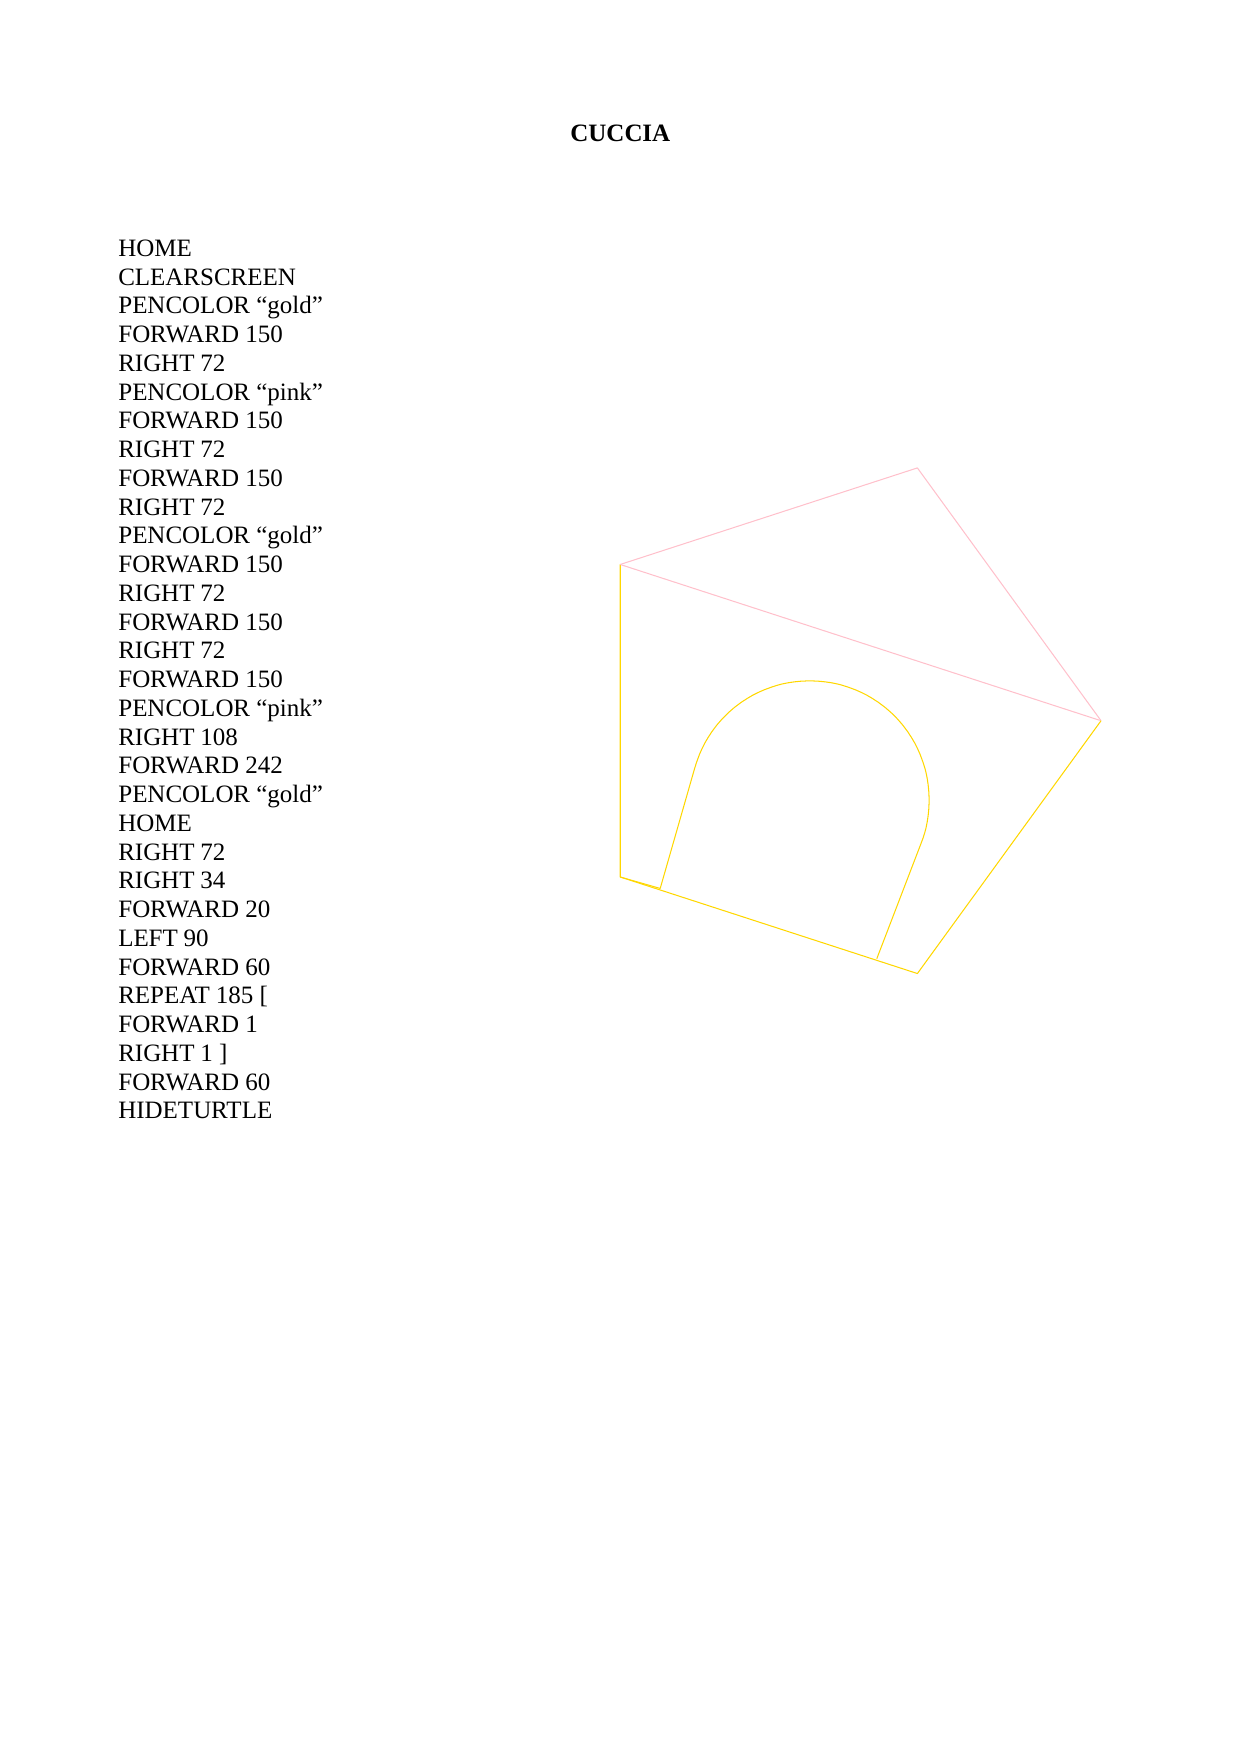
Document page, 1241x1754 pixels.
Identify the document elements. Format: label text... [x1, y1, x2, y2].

text [621, 693, 753, 722]
text CLEARSCREEN [118, 262, 1122, 291]
text FORWARD 150 [118, 607, 619, 636]
text [928, 779, 1057, 808]
text HIDETURTLE [118, 1096, 1122, 1124]
text FORWARD 20 [118, 894, 757, 923]
text [621, 808, 682, 837]
text [621, 607, 835, 636]
text [722, 693, 898, 722]
text FORWARD 242 [118, 751, 619, 779]
text [1081, 722, 1122, 751]
text PENCOLOR “pink” [118, 377, 1122, 406]
text [937, 492, 1122, 521]
text PENCOLOR “gold” [118, 521, 749, 549]
text [1062, 664, 1122, 693]
text PENCOLOR “gold” [118, 291, 1122, 319]
text [932, 664, 1079, 693]
text FORWARD 1 [118, 1009, 1122, 1038]
text HOME [118, 233, 1122, 262]
text [978, 549, 1122, 578]
text RIGHT 72 [118, 837, 619, 866]
text [846, 636, 1058, 664]
text [958, 521, 1122, 549]
text RIGHT 72 [118, 348, 1122, 377]
text [1041, 636, 1122, 664]
text [621, 636, 921, 664]
text [1018, 808, 1122, 837]
text [956, 894, 1122, 923]
text [621, 779, 690, 808]
text [685, 779, 928, 808]
text [759, 492, 954, 521]
text [668, 837, 922, 866]
text [621, 837, 674, 866]
text RIGHT 72 [118, 578, 619, 607]
text RIGHT 1 ] [118, 1038, 1122, 1067]
text [1040, 779, 1122, 808]
text [702, 722, 917, 751]
text PENCOLOR “gold” [118, 779, 619, 808]
text [903, 866, 994, 894]
text [999, 578, 1122, 607]
text [997, 837, 1122, 866]
text [866, 693, 1099, 722]
text [881, 923, 952, 952]
text [925, 808, 1036, 837]
text RIGHT 72 [118, 434, 1122, 463]
text FORWARD 150 [118, 549, 663, 578]
text PENCOLOR “pink” [118, 693, 619, 722]
text [767, 923, 889, 952]
text REPEAT 185 [ [118, 981, 1122, 1009]
text [678, 894, 900, 923]
text FORWARD 150 [118, 319, 1122, 348]
text LEFT 90 [118, 923, 846, 952]
text [621, 751, 699, 779]
text [661, 866, 911, 894]
text RIGHT 108 [118, 722, 619, 751]
text [892, 894, 973, 923]
text [1061, 751, 1122, 779]
text [673, 521, 974, 549]
text [621, 664, 1010, 693]
text [914, 837, 1015, 866]
text [977, 866, 1122, 894]
text [676, 808, 928, 837]
text HOME [118, 808, 619, 837]
text [693, 751, 926, 779]
text [756, 607, 1038, 636]
text CUCCIA [118, 118, 1122, 147]
text [621, 722, 717, 751]
text [621, 578, 746, 607]
text [902, 722, 1098, 751]
text [624, 549, 995, 578]
text FORWARD 150 [118, 463, 1122, 492]
text [1083, 693, 1122, 722]
text [920, 751, 1077, 779]
text RIGHT 34 [118, 866, 667, 894]
text [667, 578, 1017, 607]
text FORWARD 60 [118, 952, 1122, 981]
text FORWARD 60 [118, 1067, 1122, 1096]
text FORWARD 150 [118, 664, 619, 693]
text RIGHT 72 [118, 636, 619, 664]
text [1020, 607, 1122, 636]
text RIGHT 72 [118, 492, 838, 521]
text FORWARD 150 [118, 406, 1122, 434]
text [935, 923, 1122, 952]
